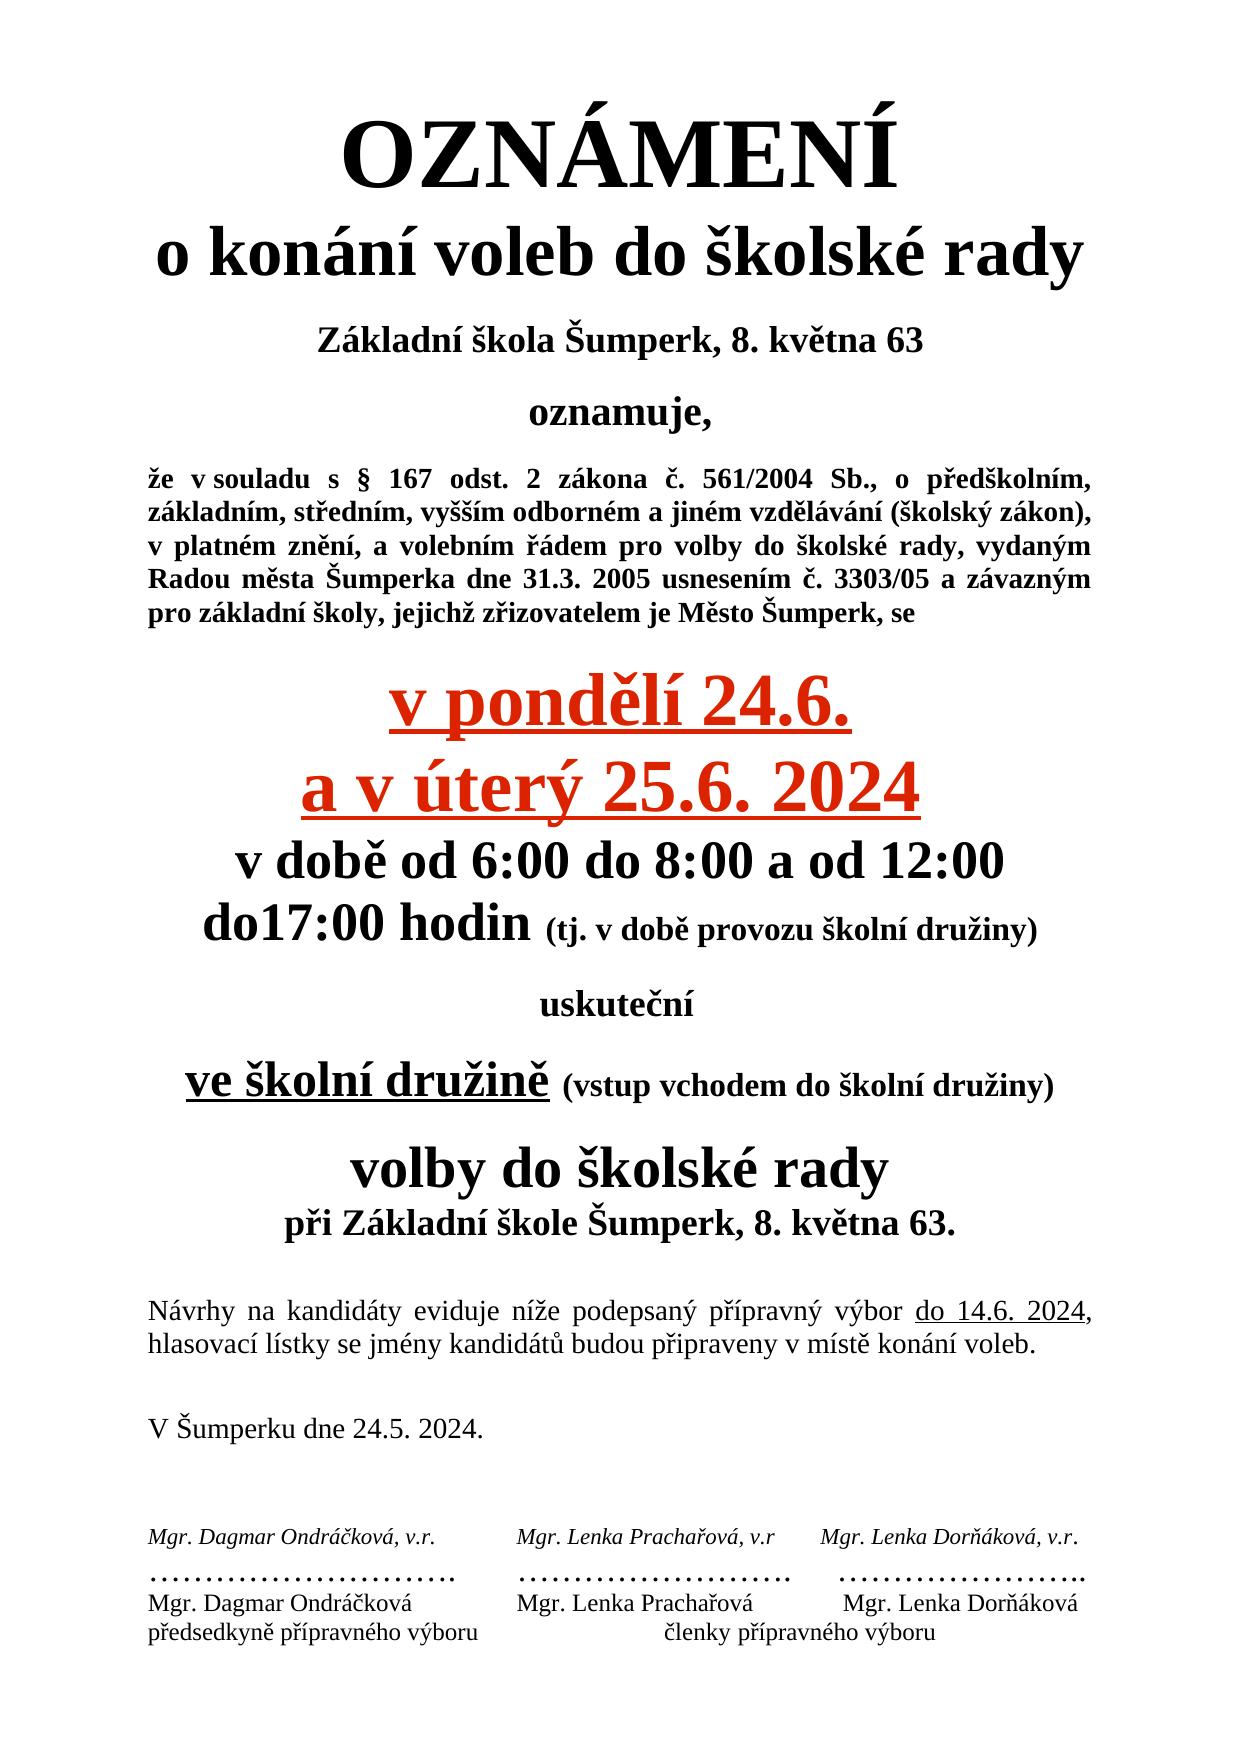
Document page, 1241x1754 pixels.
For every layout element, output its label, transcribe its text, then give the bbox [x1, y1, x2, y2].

text o konání voleb do školské rady [148, 209, 1092, 291]
text uskuteční [148, 981, 1092, 1024]
subtitle Základní škola Šumperk, 8. května 63 [148, 317, 1092, 360]
text předsedkyně přípravného výboru členky přípravného výboru [148, 1617, 1092, 1646]
text Návrhy na kandidáty eviduje níže podepsaný přípravný výbor do 14.6. 2024, hlasovací lístky se jmény kandidátů budou připraveny v místě konání voleb. [148, 1293, 1092, 1360]
text a v úterý 25.6. 2024 [148, 741, 1092, 828]
text volby do školské rady [148, 1133, 1092, 1200]
text při Základní škole Šumperk, 8. května 63. [148, 1200, 1092, 1243]
text ………………………. ……………………. ………………….. [148, 1550, 1092, 1588]
text v pondělí 24.6. [148, 655, 1092, 741]
text Mgr. Dagmar Ondráčková, v.r. Mgr. Lenka Prachařová, v.r Mgr. Lenka Dorňáková, v.r. [148, 1521, 1092, 1550]
text ve školní družině (vstup vchodem do školní družiny) [148, 1049, 1092, 1107]
text Mgr. Dagmar Ondráčková Mgr. Lenka Prachařová Mgr. Lenka Dorňáková [148, 1588, 1092, 1617]
text V Šumperku dne 24.5. 2024. [148, 1411, 1092, 1445]
text OZNÁMENÍ [148, 94, 1092, 209]
text že v souladu s § 167 odst. 2 zákona č. 561/2004 Sb., o předškolním, základním, středním, vyšším odborném a jiném vzdělávání (školský zákon), v platném znění, a volebním řádem pro volby do školské rady, vydaným Radou města Šumperka dne 31.3. 2005 usnesením č. 3303/05 a závazným pro základní školy, jejichž zřizovatelem je Město Šumperk, se [148, 461, 1092, 629]
text v době od 6:00 do 8:00 a od 12:00 do17:00 hodin (tj. v době provozu školní družiny) [148, 828, 1092, 952]
text oznamuje, [148, 387, 1092, 435]
